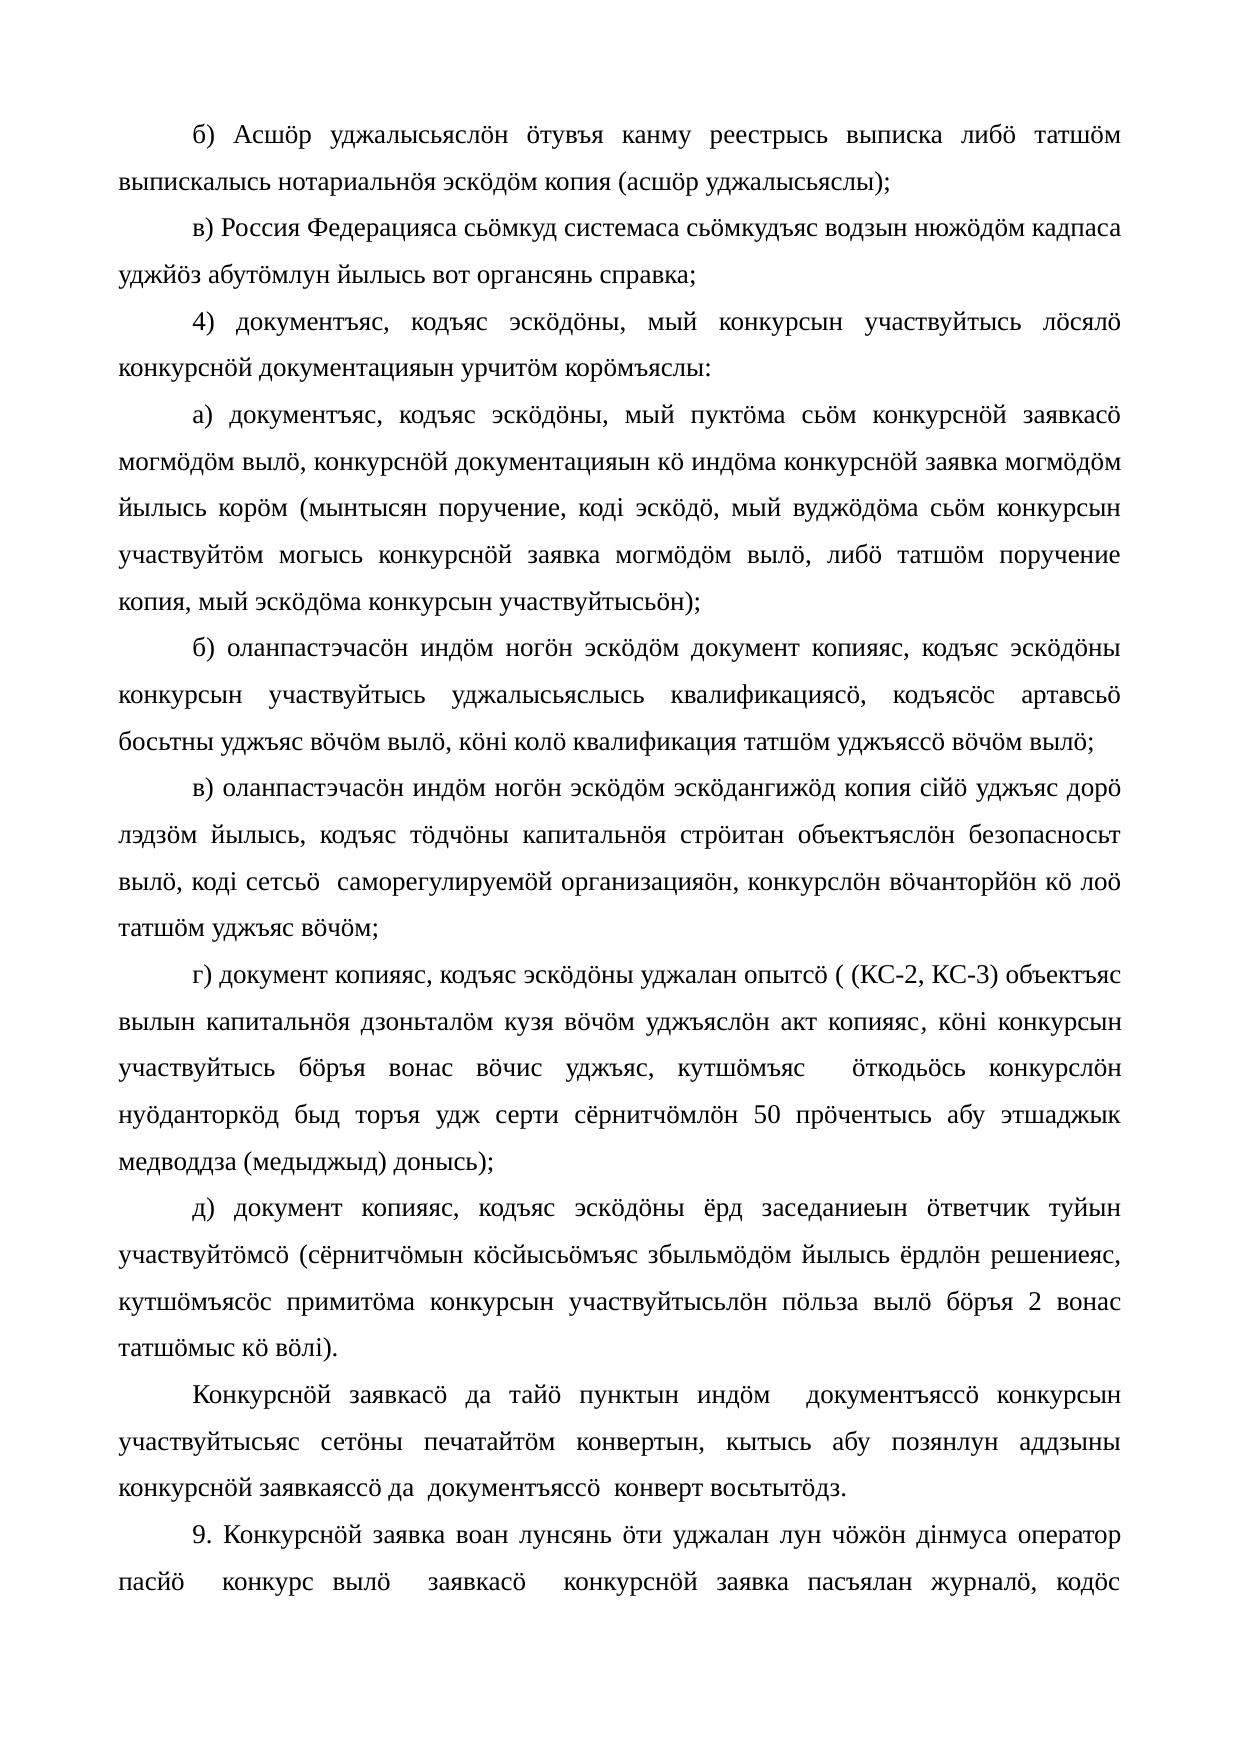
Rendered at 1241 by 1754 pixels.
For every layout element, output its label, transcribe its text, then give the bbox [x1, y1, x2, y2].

text г) документ копияяс, кодъяс эскӧдӧны уджалан опытсӧ ( (КС-2, КС-3) объектъяс вылын капитальнӧя дзоньталӧм кузя вӧчӧм уджъяслӧн акт копияяс, кӧні конкурсын участвуйтысь бӧръя вонас вӧчис уджъяс, кутшӧмъяс ӧткодьӧсь конкурслӧн нуӧданторкӧд быд торъя удж серти сёрнитчӧмлӧн 50 прӧчентысь абу этшаджык медводдза (медыджыд) донысь); [118, 958, 1122, 1176]
text 4) документъяс, кодъяс эскӧдӧны, мый конкурсын участвуйтысь лӧсялӧ конкурснӧй документацияын урчитӧм корӧмъяслы: [118, 305, 1122, 383]
text б) Асшӧр уджалысьяслӧн ӧтувъя канму реестрысь выписка либӧ татшӧм выпискалысь нотариальнӧя эскӧдӧм копия (асшӧр уджалысьяслы); [118, 118, 1122, 196]
text д) документ копияяс, кодъяс эскӧдӧны ёрд заседаниеын ӧтветчик туйын участвуйтӧмсӧ (сёрнитчӧмын кӧсйысьӧмъяс збыльмӧдӧм йылысь ёрдлӧн решениеяс, кутшӧмъясӧс примитӧма конкурсын участвуйтысьлӧн пӧльза вылӧ бӧръя 2 вонас татшӧмыс кӧ вӧлі). [118, 1191, 1122, 1363]
text а) документъяс, кодъяс эскӧдӧны, мый пуктӧма сьӧм конкурснӧй заявкасӧ могмӧдӧм вылӧ, конкурснӧй документацияын кӧ индӧма конкурснӧй заявка могмӧдӧм йылысь корӧм (мынтысян поручение, коді эскӧдӧ, мый вуджӧдӧма сьӧм конкурсын участвуйтӧм могысь конкурснӧй заявка могмӧдӧм вылӧ, либӧ татшӧм поручение копия, мый эскӧдӧма конкурсын участвуйтысьӧн); [118, 398, 1122, 616]
text б) оланпастэчасӧн индӧм ногӧн эскӧдӧм документ копияяс, кодъяс эскӧдӧны конкурсын участвуйтысь уджалысьяслысь квалификациясӧ, кодъясӧс артавсьӧ босьтны уджъяс вӧчӧм вылӧ, кӧні колӧ квалификация татшӧм уджъяссӧ вӧчӧм вылӧ; [118, 631, 1122, 756]
text в) Россия Федерацияса сьӧмкуд системаса сьӧмкудъяс водзын нюжӧдӧм кадпаса уджйӧз абутӧмлун йылысь вот органсянь справка; [118, 211, 1122, 289]
text 9. Конкурснӧй заявка воан лунсянь ӧти уджалан лун чӧжӧн дінмуса оператор пасйӧ конкурс вылӧ заявкасӧ конкурснӧй заявка пасъялан журналӧ, кодӧс [118, 1518, 1122, 1596]
text в) оланпастэчасӧн индӧм ногӧн эскӧдӧм эскӧдангижӧд копия сійӧ уджъяс дорӧ лэдзӧм йылысь, кодъяс тӧдчӧны капитальнӧя стрӧитан объектъяслӧн безопасносьт вылӧ, коді сетсьӧ саморегулируемӧй организацияӧн, конкурслӧн вӧчанторйӧн кӧ лоӧ татшӧм уджъяс вӧчӧм; [118, 771, 1122, 943]
text Конкурснӧй заявкасӧ да тайӧ пунктын индӧм документъяссӧ конкурсын участвуйтысьяс сетӧны печатайтӧм конвертын, кытысь абу позянлун аддзыны конкурснӧй заявкаяссӧ да документъяссӧ конверт восьтытӧдз. [118, 1378, 1122, 1503]
